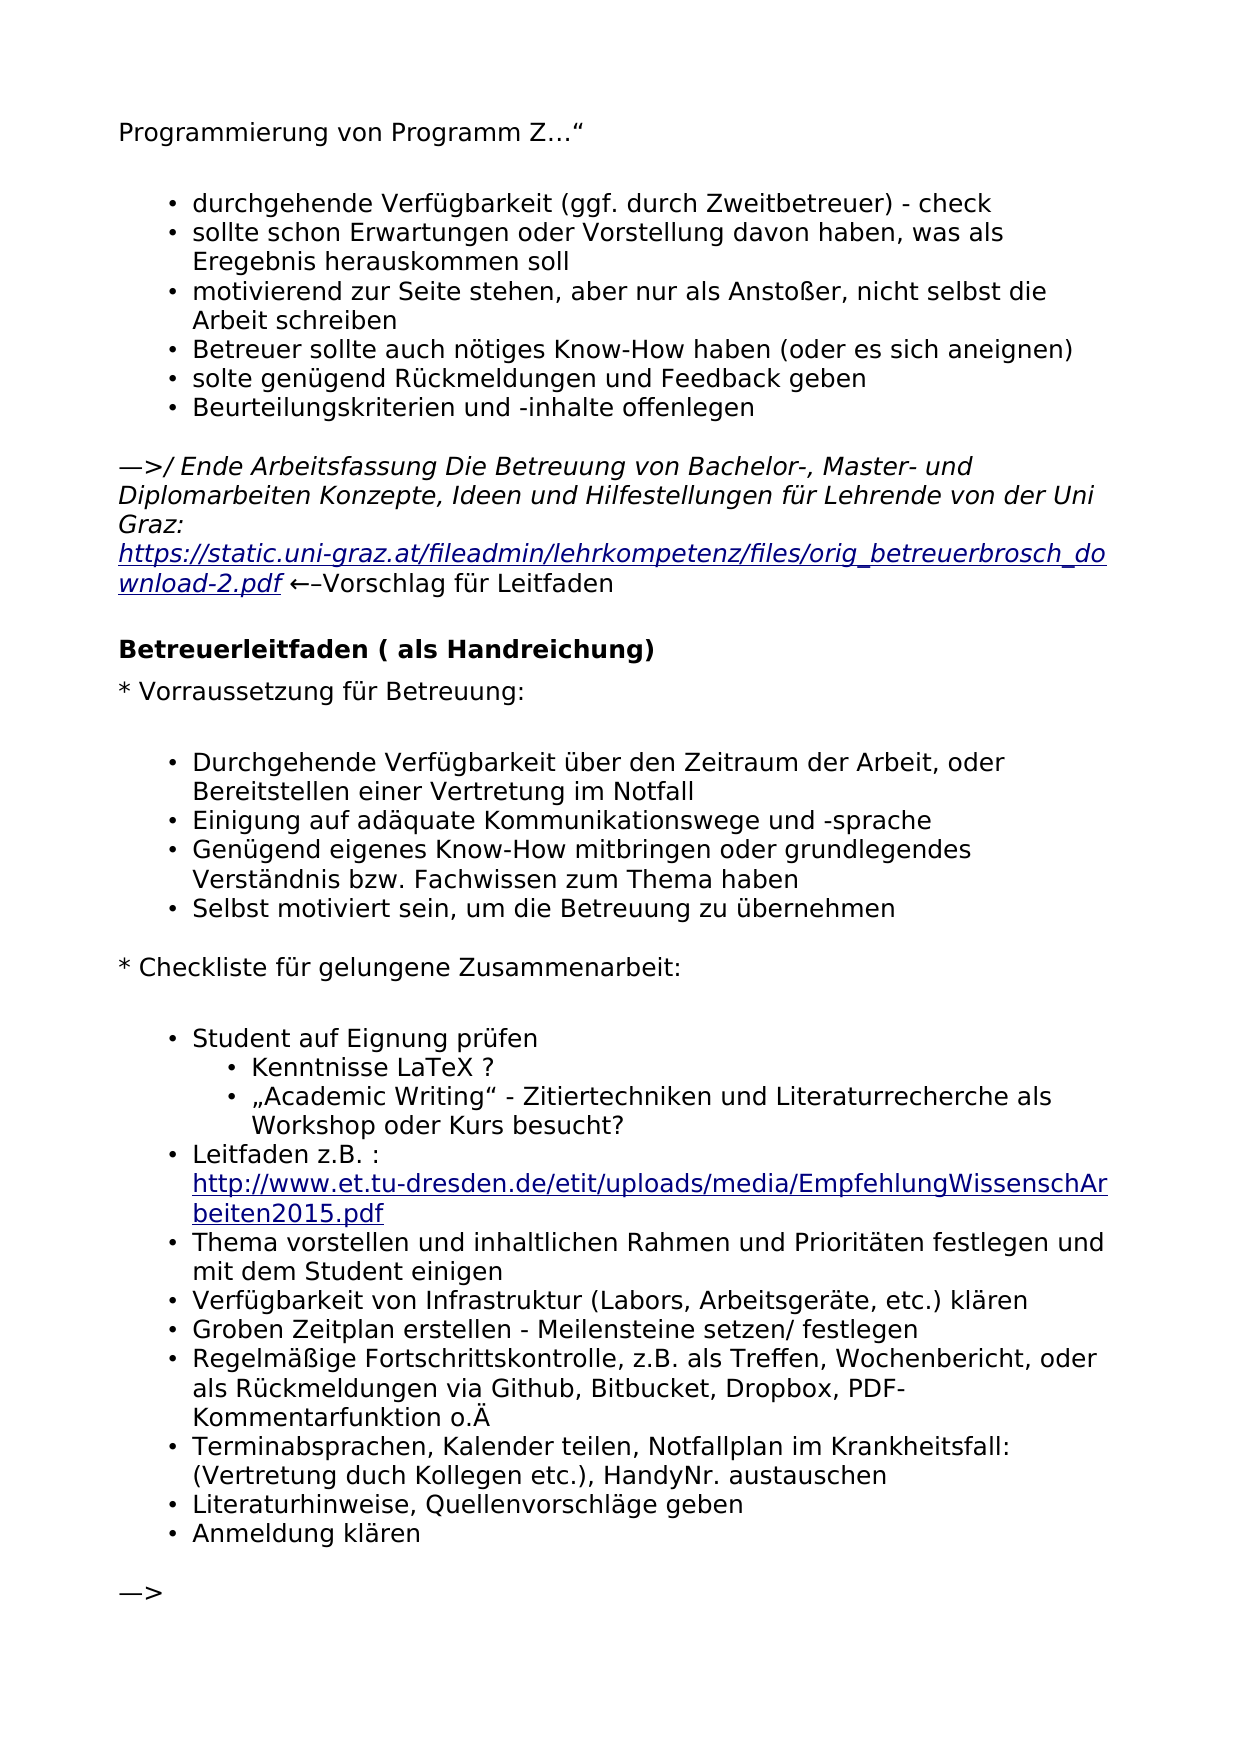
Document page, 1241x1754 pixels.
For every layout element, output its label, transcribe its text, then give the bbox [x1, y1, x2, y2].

list durchgehende Verfügbarkeit (ggf. durch Zweitbetreuer) - check [177, 189, 1122, 218]
text —> [118, 1578, 1122, 1607]
list „Academic Writing“ - Zitiertechniken und Literaturrecherche als Workshop oder Kurs besucht? [236, 1082, 1122, 1141]
list Anmeldung klären [177, 1520, 1122, 1549]
list Selbst motiviert sein, um die Betreuung zu übernehmen [177, 894, 1122, 923]
list Verfügbarkeit von Infrastruktur (Labors, Arbeitsgeräte, etc.) klären [177, 1286, 1122, 1316]
list Genügend eigenes Know-How mitbringen oder grundlegendes Verständnis bzw. Fachwissen zum Thema haben [177, 836, 1122, 894]
list motivierend zur Seite stehen, aber nur als Anstoßer, nicht selbst die Arbeit schreiben [177, 277, 1122, 335]
list Terminabsprachen, Kalender teilen, Notfallplan im Krankheitsfall: (Vertretung duch Kollegen etc.), HandyNr. austauschen [177, 1432, 1122, 1491]
list Kenntnisse LaTeX ? [236, 1053, 1122, 1082]
list Betreuer sollte auch nötiges Know-How haben (oder es sich aneignen) [177, 335, 1122, 364]
text Programmierung von Programm Z…“ [118, 118, 1122, 147]
list solte genügend Rückmeldungen und Feedback geben [177, 364, 1122, 393]
list Thema vorstellen und inhaltlichen Rahmen und Prioritäten festlegen und mit dem Student einigen [177, 1228, 1122, 1286]
text * Vorraussetzung für Betreuung: [118, 677, 1122, 706]
list Literaturhinweise, Quellenvorschläge geben [177, 1491, 1122, 1520]
list Durchgehende Verfügbarkeit über den Zeitraum der Arbeit, oder Bereitstellen einer Vertretung im Notfall [177, 748, 1122, 807]
list Groben Zeitplan erstellen - Meilensteine setzen/ festlegen [177, 1316, 1122, 1345]
list Beurteilungskriterien und -inhalte offenlegen [177, 393, 1122, 423]
list Regelmäßige Fortschrittskontrolle, z.B. als Treffen, Wochenbericht, oder als Rückmeldungen via Github, Bitbucket, Dropbox, PDF-Kommentarfunktion o.Ä [177, 1345, 1122, 1432]
list sollte schon Erwartungen oder Vorstellung davon haben, was als Eregebnis herauskommen soll [177, 218, 1122, 277]
text —>/ Ende Arbeitsfassung Die Betreuung von Bachelor-, Master- und Diplomarbeiten Konzepte, Ideen und Hilfestellungen für Lehrende von der Uni Graz: https://static.uni-graz.at/fileadmin/lehrkompetenz/files/orig_betreuerbrosch_download-2.pdf ←–Vorschlag für Leitfaden [118, 452, 1122, 598]
text * Checkliste für gelungene Zusammenarbeit: [118, 953, 1122, 982]
subtitle Betreuerleitfaden ( als Handreichung) [118, 635, 1122, 664]
list Einigung auf adäquate Kommunikationswege und -sprache [177, 807, 1122, 836]
list Leitfaden z.B. : http://www.et.tu-dresden.de/etit/uploads/media/EmpfehlungWissenschArbeiten2015.pdf [177, 1141, 1122, 1228]
list Student auf Eignung prüfen [177, 1024, 1122, 1053]
